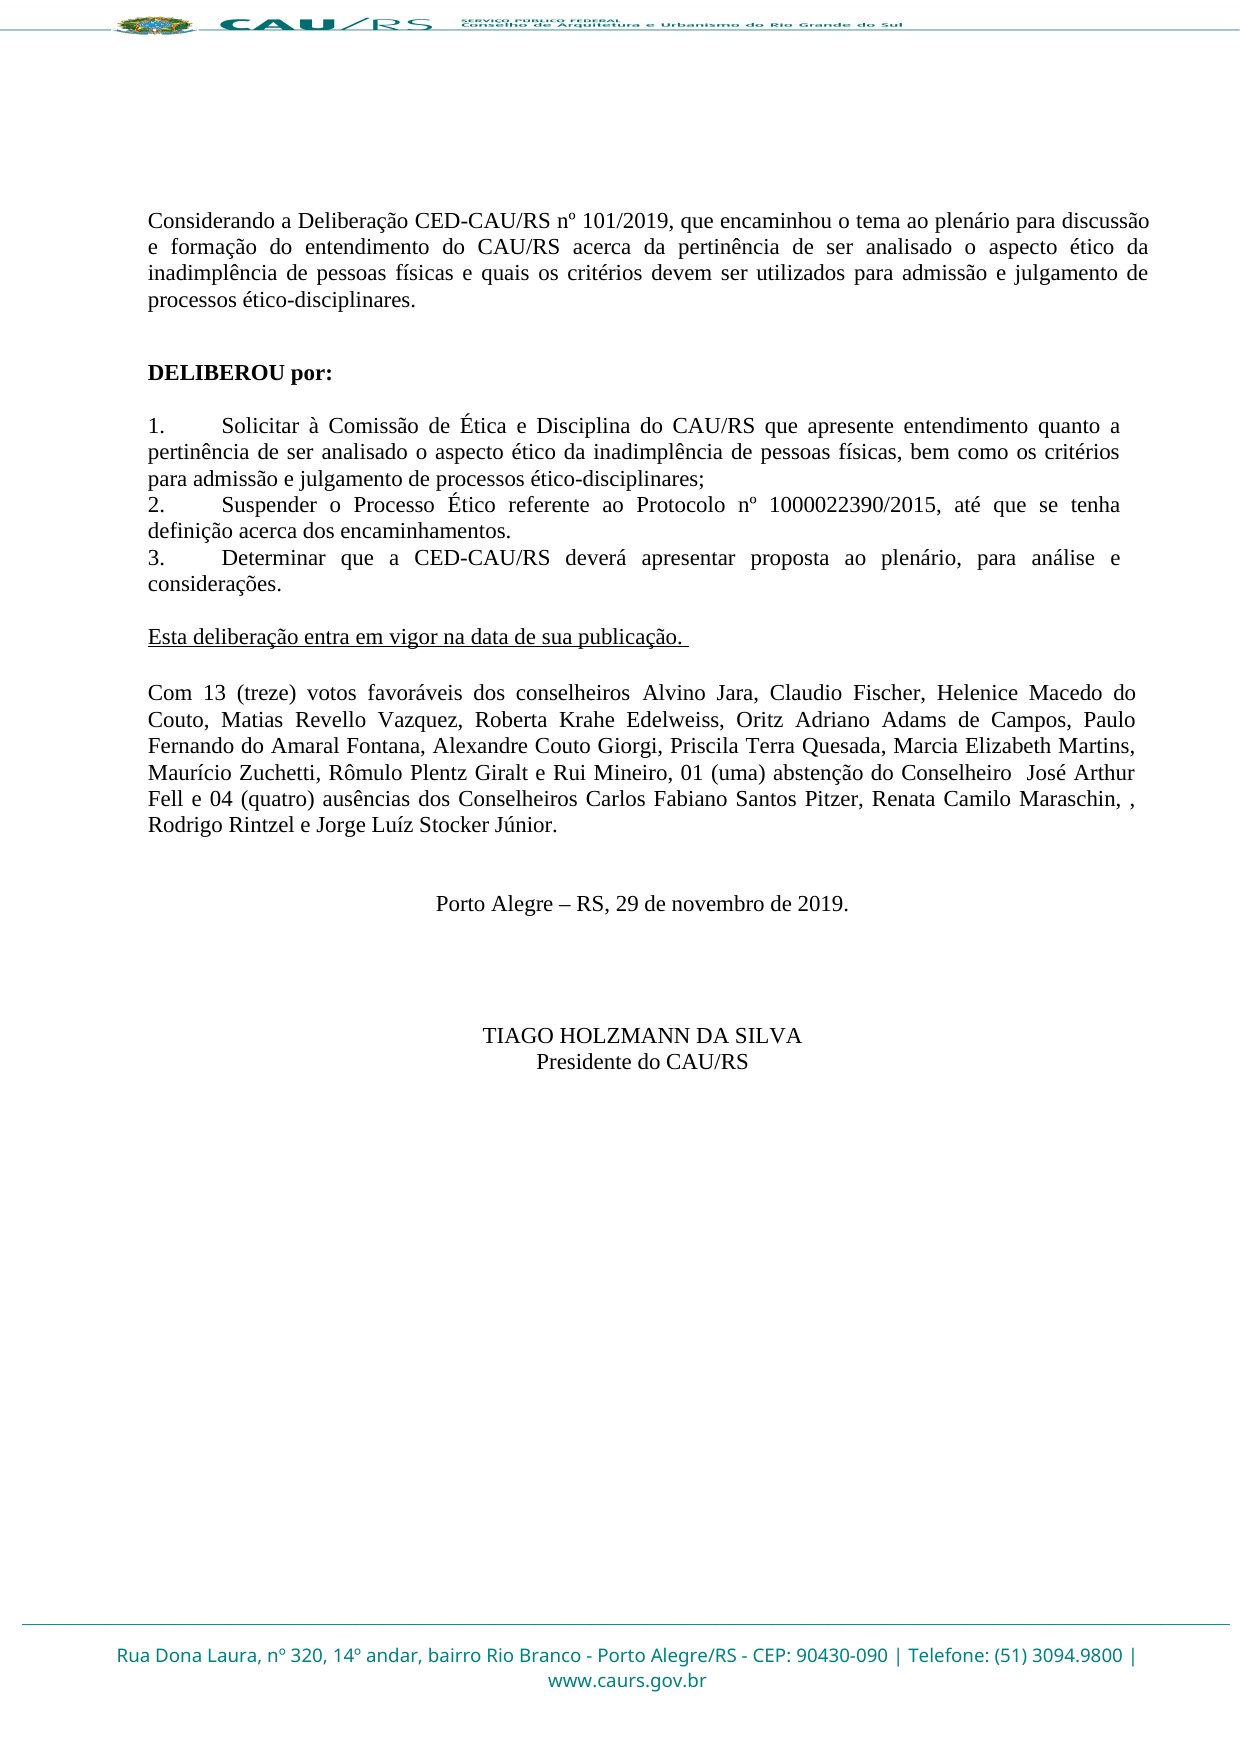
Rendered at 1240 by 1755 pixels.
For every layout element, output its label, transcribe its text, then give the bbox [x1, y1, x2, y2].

list Determinar que a CED-CAU/RS deverá apresentar proposta ao plenário, para análise e considerações. [148, 544, 1122, 597]
list Suspender o Processo Ético referente ao Protocolo nº 1000022390/2015, até que se tenha definição acerca dos encaminhamentos. [148, 491, 1122, 544]
list Solicitar à Comissão de Ética e Disciplina do CAU/RS que apresente entendimento quanto a pertinência de ser analisado o aspecto ético da inadimplência de pessoas físicas, bem como os critérios para admissão e julgamento de processos ético-disciplinares; [148, 412, 1122, 491]
list Presidente do CAU/RS [148, 1048, 1137, 1075]
list TIAGO HOLZMANN DA SILVA [148, 1022, 1137, 1048]
text Com 13 (treze) votos favoráveis dos conselheiros Alvino Jara, Claudio Fischer, Helenice Macedo do Couto, Matias Revello Vazquez, Roberta Krahe Edelweiss, Oritz Adriano Adams de Campos, Paulo Fernando do Amaral Fontana, Alexandre Couto Giorgi, Priscila Terra Quesada, Marcia Elizabeth Martins, Maurício Zuchetti, Rômulo Plentz Giralt e Rui Mineiro, 01 (uma) abstenção do Conselheiro José Arthur Fell e 04 (quatro) ausências dos Conselheiros Carlos Fabiano Santos Pitzer, Renata Camilo Maraschin, , Rodrigo Rintzel e Jorge Luíz Stocker Júnior. [148, 679, 1137, 838]
text DELIBEROU por: [148, 359, 1063, 386]
text Esta deliberação entra em vigor na data de sua publicação. [148, 623, 1151, 649]
text Considerando a Deliberação CED-CAU/RS nº 101/2019, que encaminhou o tema ao plenário para discussão e formação do entendimento do CAU/RS acerca da pertinência de ser analisado o aspecto ético da inadimplência de pessoas físicas e quais os critérios devem ser utilizados para admissão e julgamento de processos ético-disciplinares. [148, 207, 1151, 312]
list Porto Alegre – RS, 29 de novembro de 2019. [148, 890, 1137, 917]
